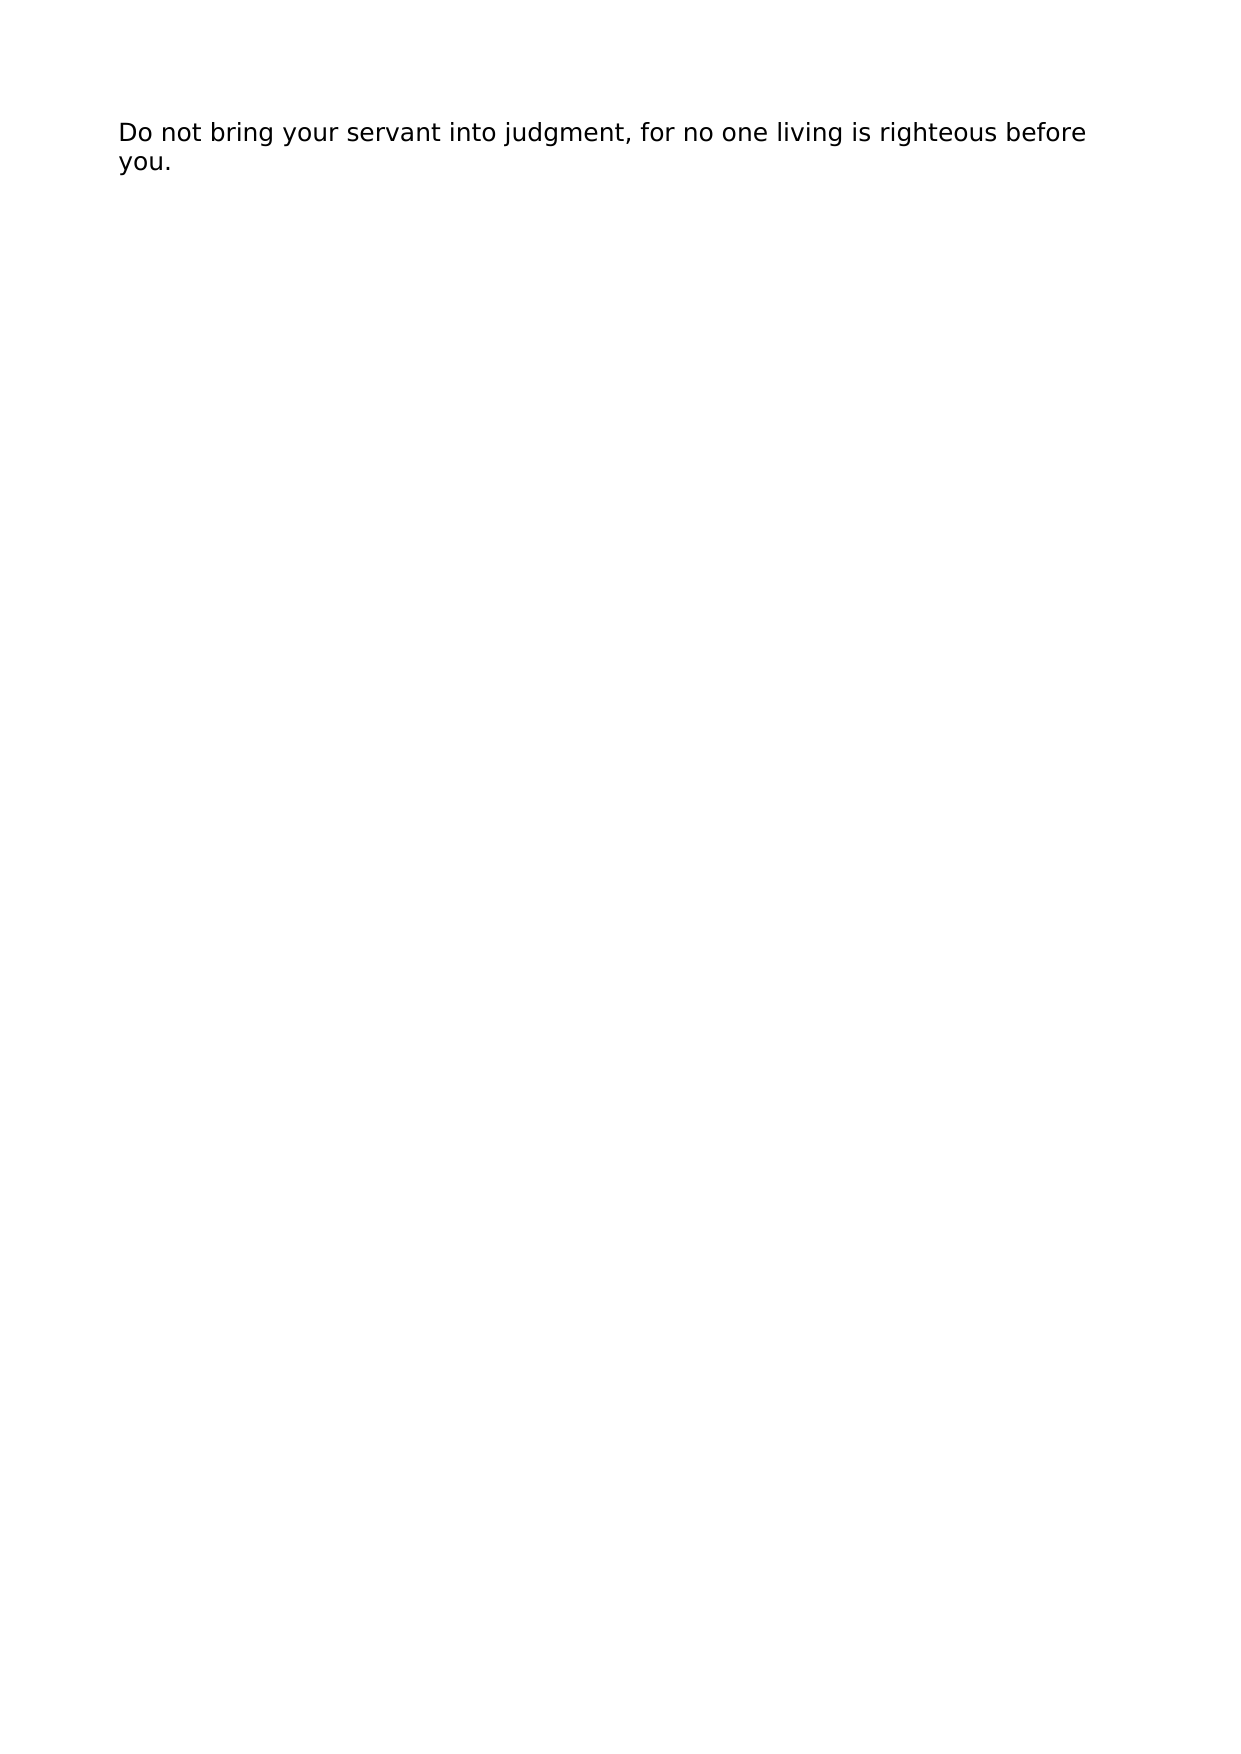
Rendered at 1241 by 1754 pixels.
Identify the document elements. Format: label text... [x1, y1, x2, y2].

text Do not bring your servant into judgment, for no one living is righteous before you. [118, 118, 1122, 176]
